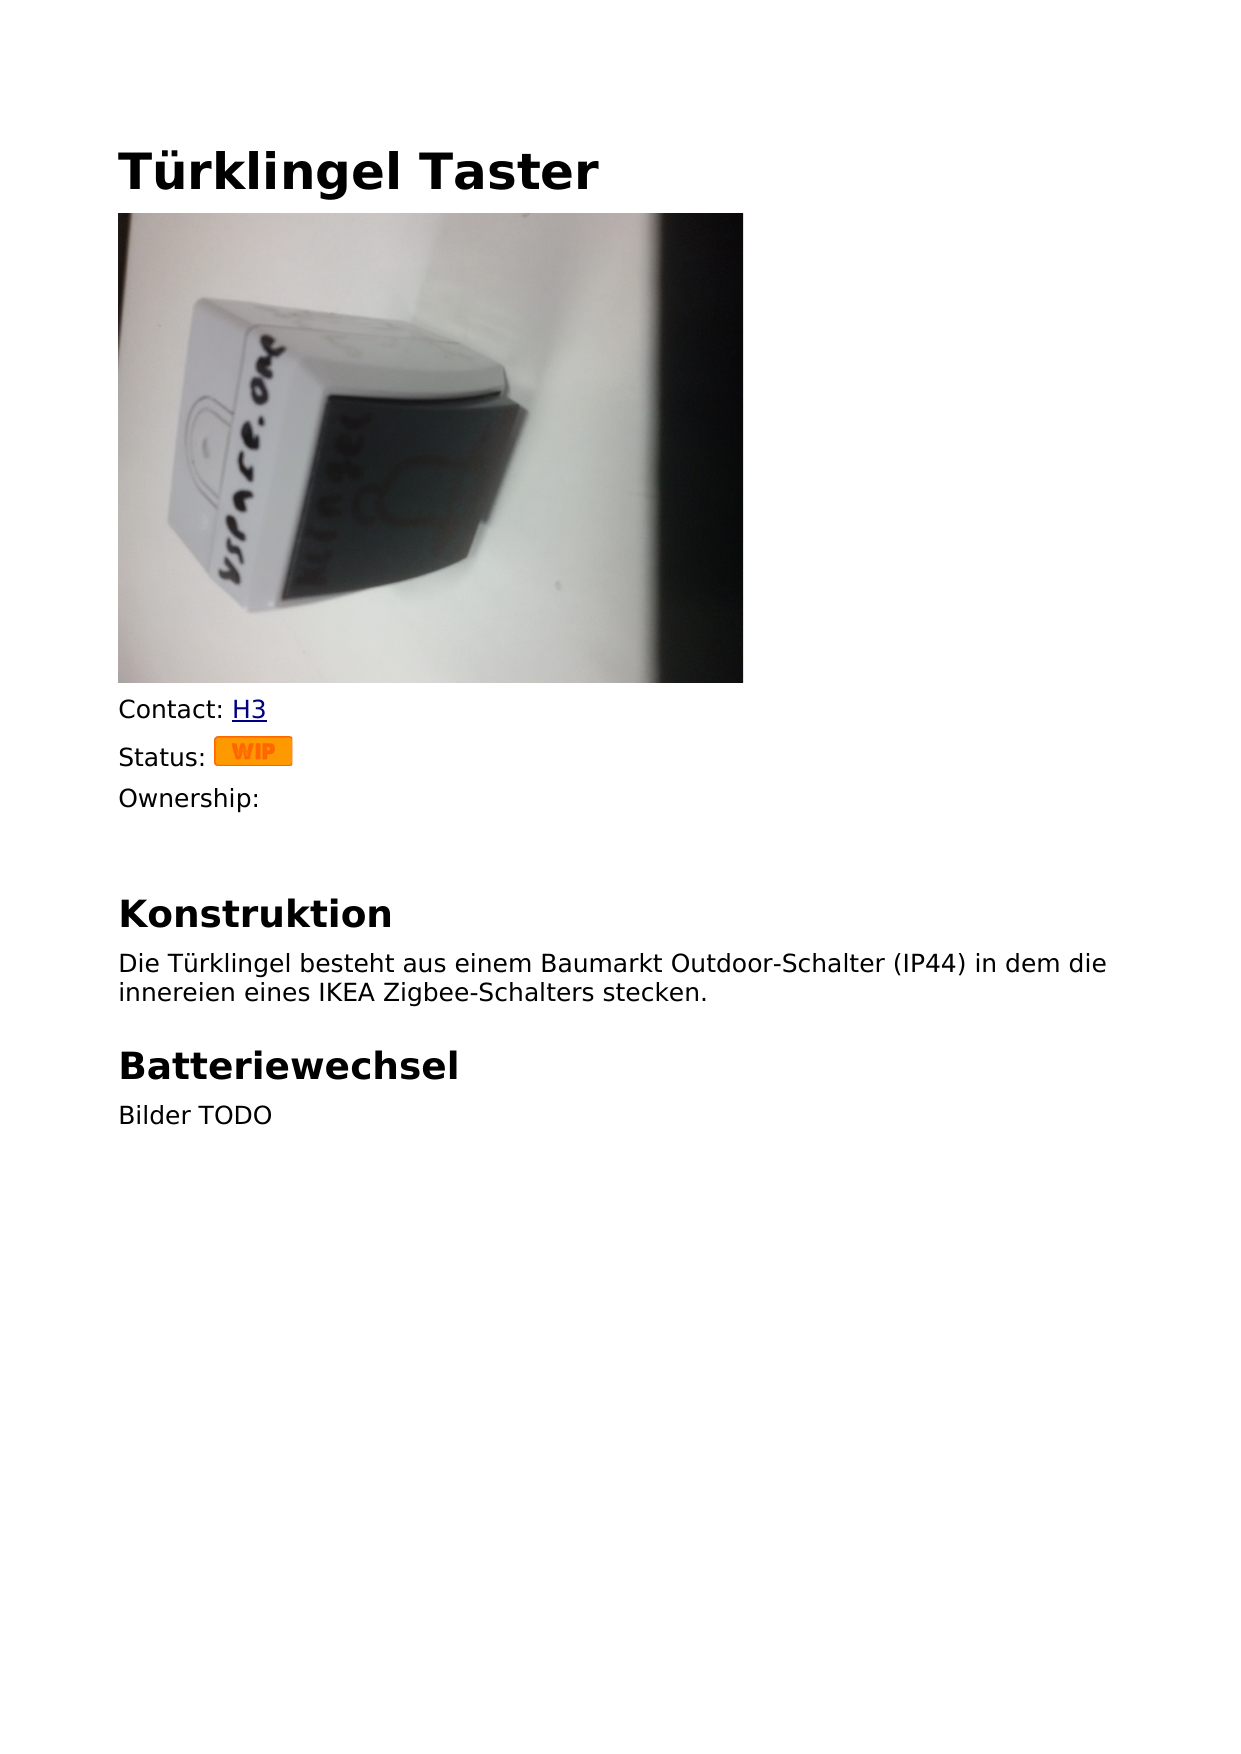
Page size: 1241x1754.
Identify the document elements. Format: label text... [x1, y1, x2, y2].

text Contact: H3 [118, 695, 1122, 724]
text Status: [118, 737, 1122, 772]
text Ownership: [118, 784, 1122, 814]
subtitle Batteriewechsel [118, 1045, 1122, 1088]
text Bilder TODO [118, 1101, 1122, 1130]
text Die Türklingel besteht aus einem Baumarkt Outdoor-Schalter (IP44) in dem die innereien eines IKEA Zigbee-Schalters stecken. [118, 949, 1122, 1007]
picture [118, 213, 744, 683]
picture [214, 736, 293, 766]
subtitle Türklingel Taster [118, 143, 1122, 201]
subtitle Konstruktion [118, 893, 1122, 936]
